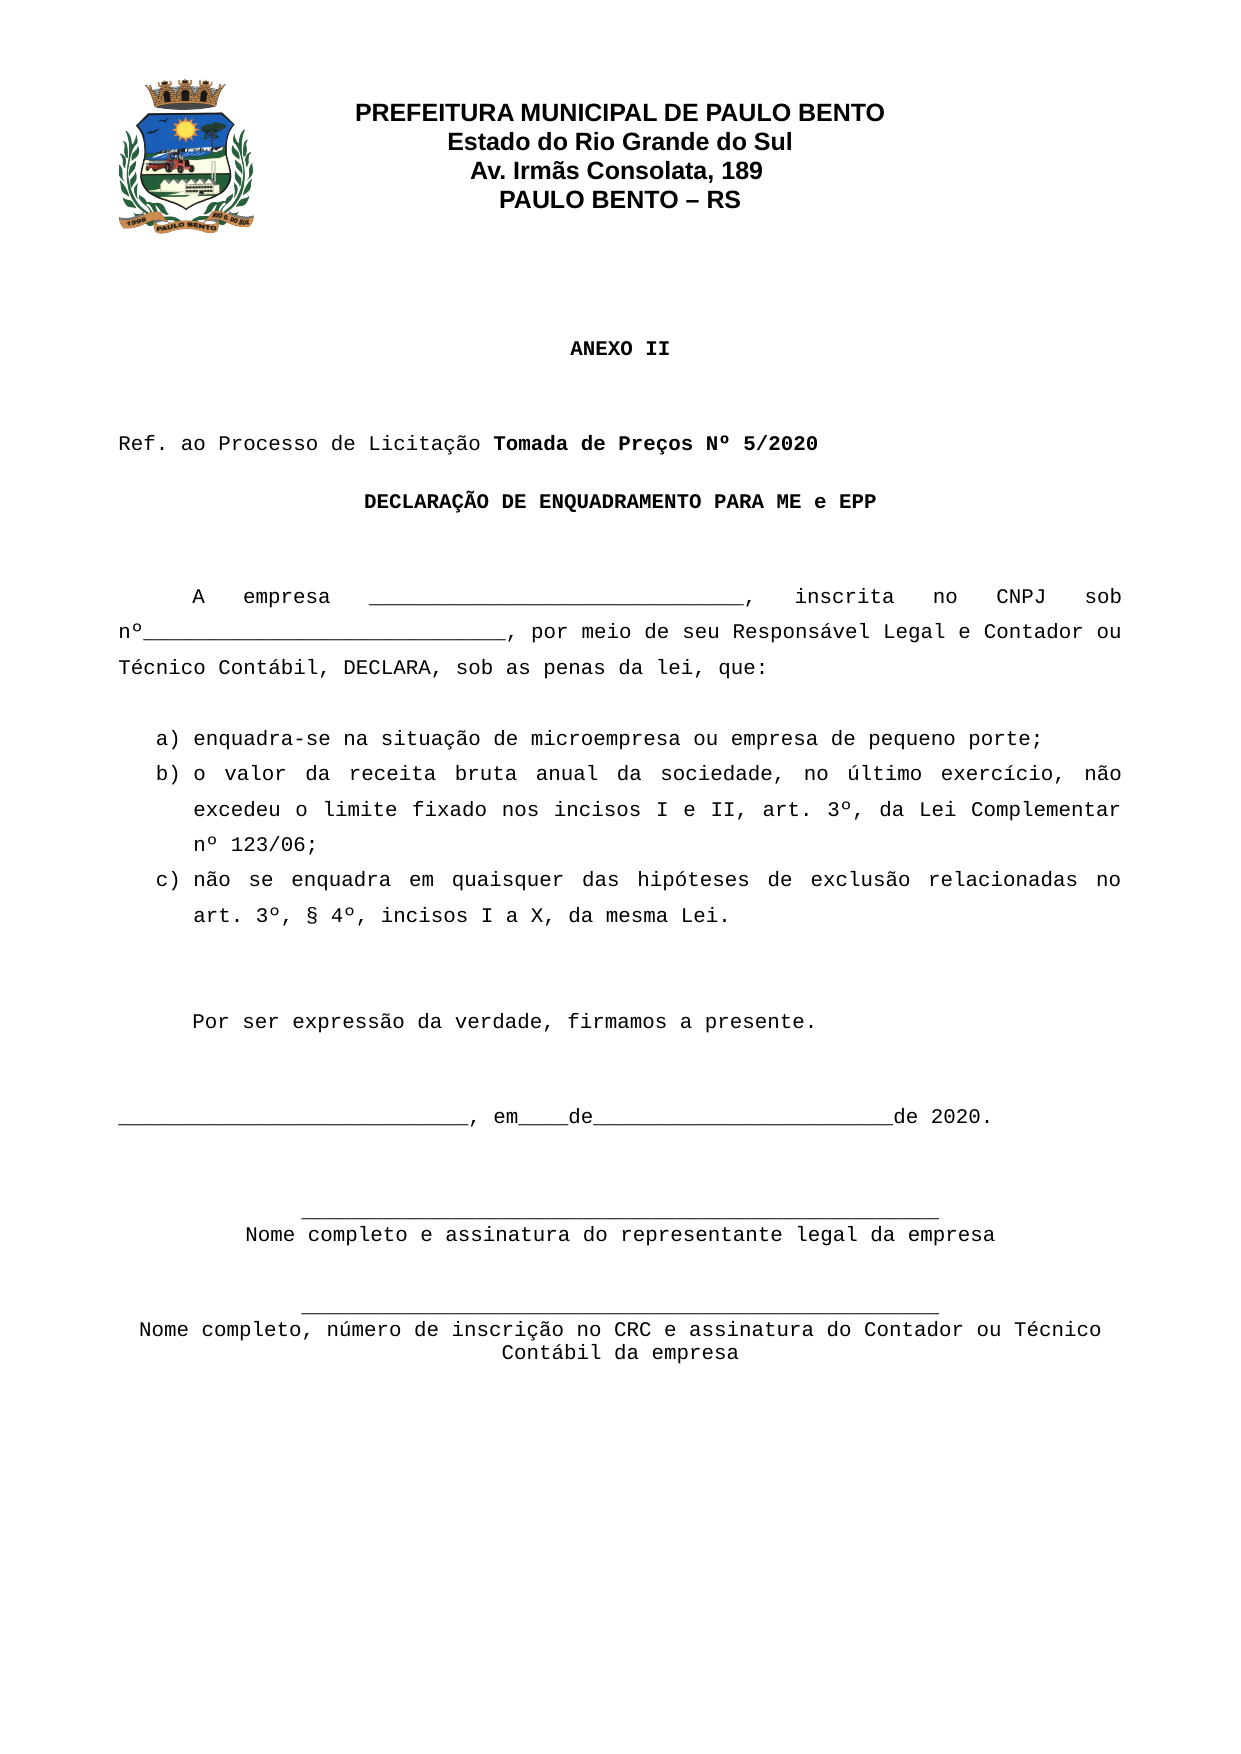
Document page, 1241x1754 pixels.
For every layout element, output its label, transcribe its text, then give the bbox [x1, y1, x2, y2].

text ___________________________________________________ [118, 1200, 1122, 1224]
picture [118, 78, 254, 234]
text ____________________________, em____de________________________de 2020. [118, 1106, 1122, 1129]
text A empresa ______________________________, inscrita no CNPJ sob nº_____________________________, por meio de seu Responsável Legal e Contador ou Técnico Contábil, DECLARA, sob as penas da lei, que: [118, 586, 1122, 681]
text Nome completo e assinatura do representante legal da empresa [118, 1224, 1122, 1248]
text ___________________________________________________ [118, 1295, 1122, 1319]
text c) não se enquadra em quaisquer das hipóteses de exclusão relacionadas no art. 3º, § 4º, incisos I a X, da mesma Lei. [156, 869, 1122, 928]
text ANEXO II [118, 338, 1122, 362]
text a) enquadra-se na situação de microempresa ou empresa de pequeno porte; [156, 728, 1122, 751]
text Nome completo, número de inscrição no CRC e assinatura do Contador ou Técnico Contábil da empresa [118, 1319, 1122, 1366]
text Ref. ao Processo de Licitação Tomada de Preços Nº 5/2020 [118, 432, 1122, 456]
text Por ser expressão da verdade, firmamos a presente. [118, 1011, 1122, 1035]
text b) o valor da receita bruta anual da sociedade, no último exercício, não excedeu o limite fixado nos incisos I e II, art. 3º, da Lei Complementar nº 123/06; [156, 763, 1122, 858]
text DECLARAÇÃO DE ENQUADRAMENTO PARA ME e EPP [118, 492, 1122, 515]
